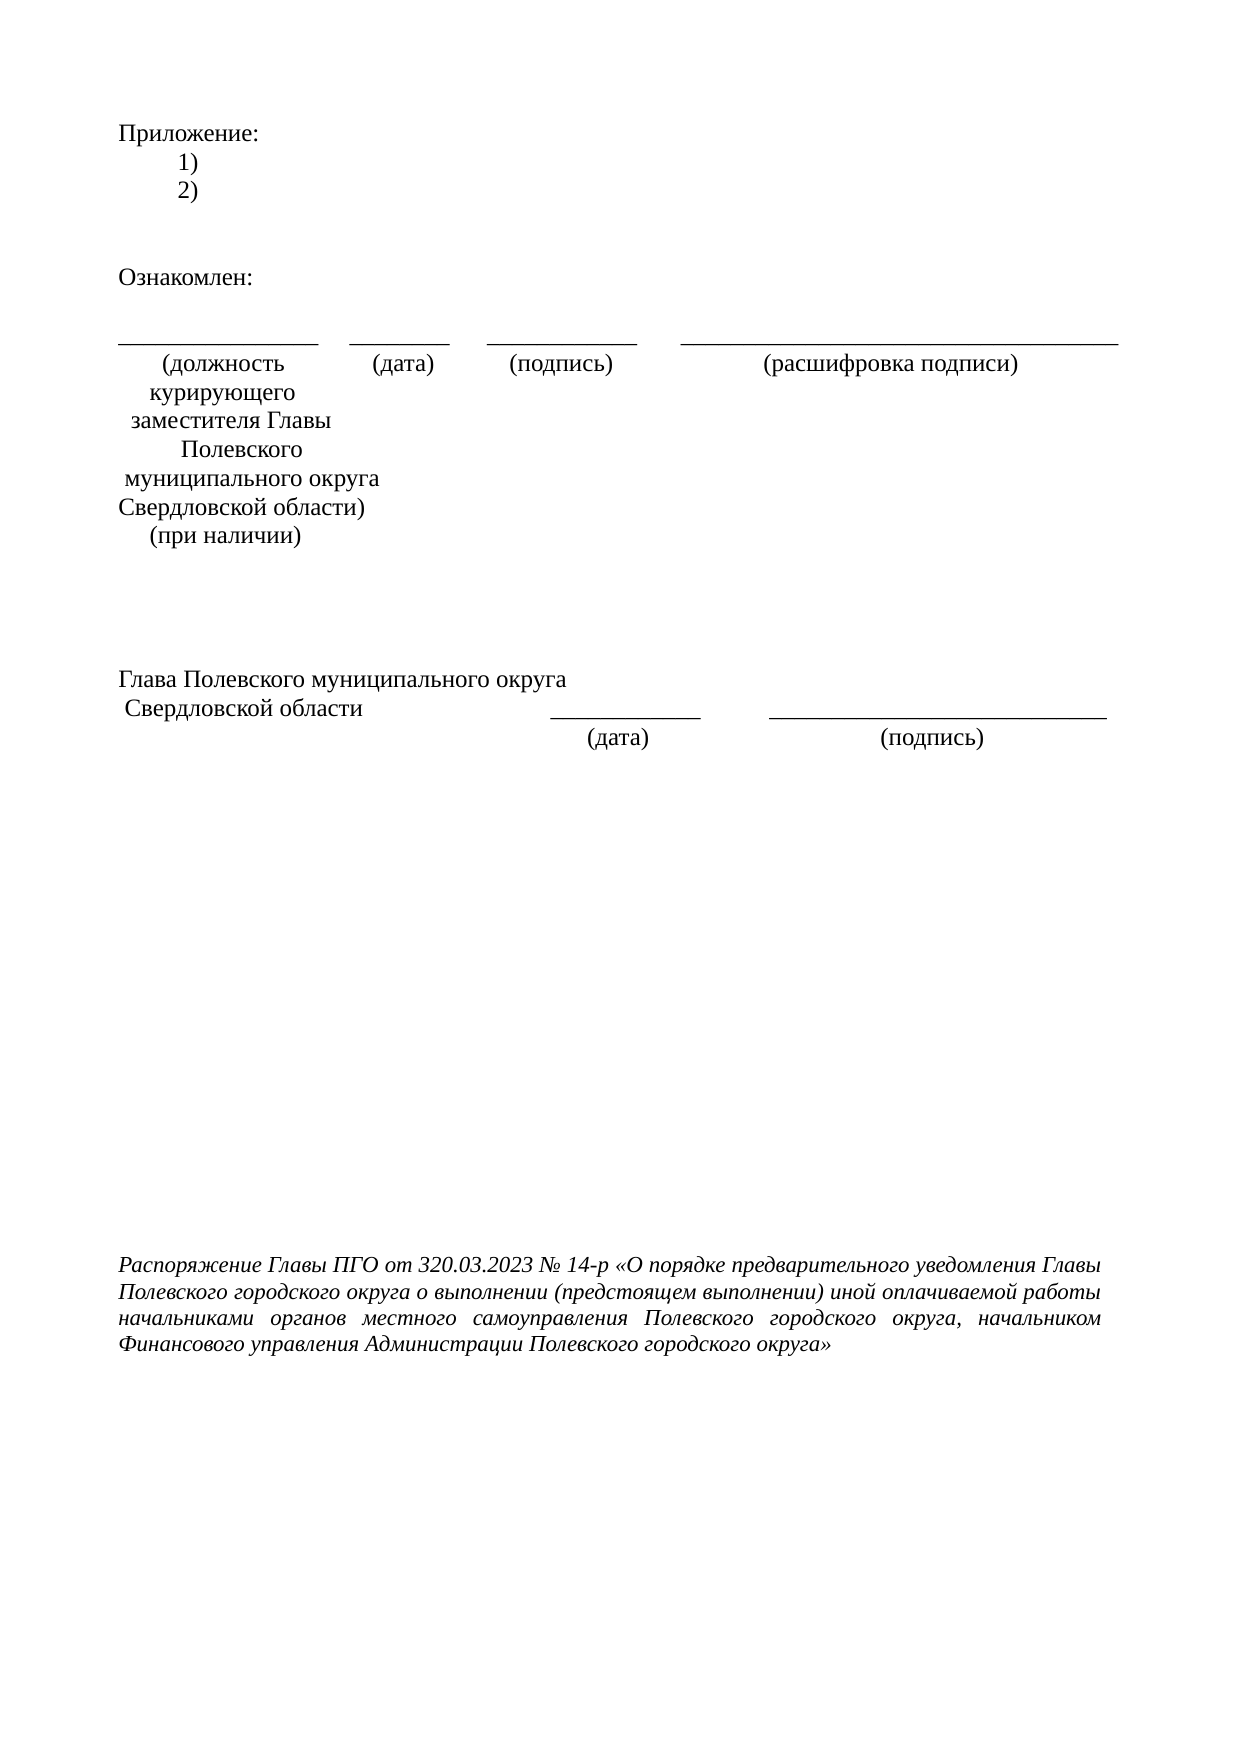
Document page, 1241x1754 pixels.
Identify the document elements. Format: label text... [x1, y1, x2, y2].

text Распоряжение Главы ПГО от 320.03.2023 № 14-р «О порядке предварительного уведомления Главы Полевского городского округа о выполнении (предстоящем выполнении) иной оплачиваемой работы начальниками органов местного самоуправления Полевского городского округа, начальником Финансового управления Администрации Полевского городского округа» [118, 1251, 1104, 1357]
text Глава Полевского муниципального округа [118, 664, 1122, 693]
text Приложение: [118, 118, 1122, 147]
text (дата) (подпись) [118, 722, 1122, 751]
text Полевского [118, 434, 1122, 463]
text (должность (дата) (подпись) (расшифровка подписи) [118, 348, 1122, 377]
text 1) [118, 147, 1122, 176]
text курирующего [118, 377, 1122, 406]
text ________________ ________ ____________ ___________________________________ [118, 319, 1122, 348]
text муниципального округа [118, 463, 1122, 492]
text (при наличии) [118, 521, 1122, 549]
text Ознакомлен: [118, 262, 1122, 291]
text Свердловской области) [118, 492, 1122, 521]
text заместителя Главы [118, 406, 1122, 434]
text Свердловской области ____________ ___________________________ [118, 693, 1122, 722]
text 2) [118, 176, 1122, 204]
